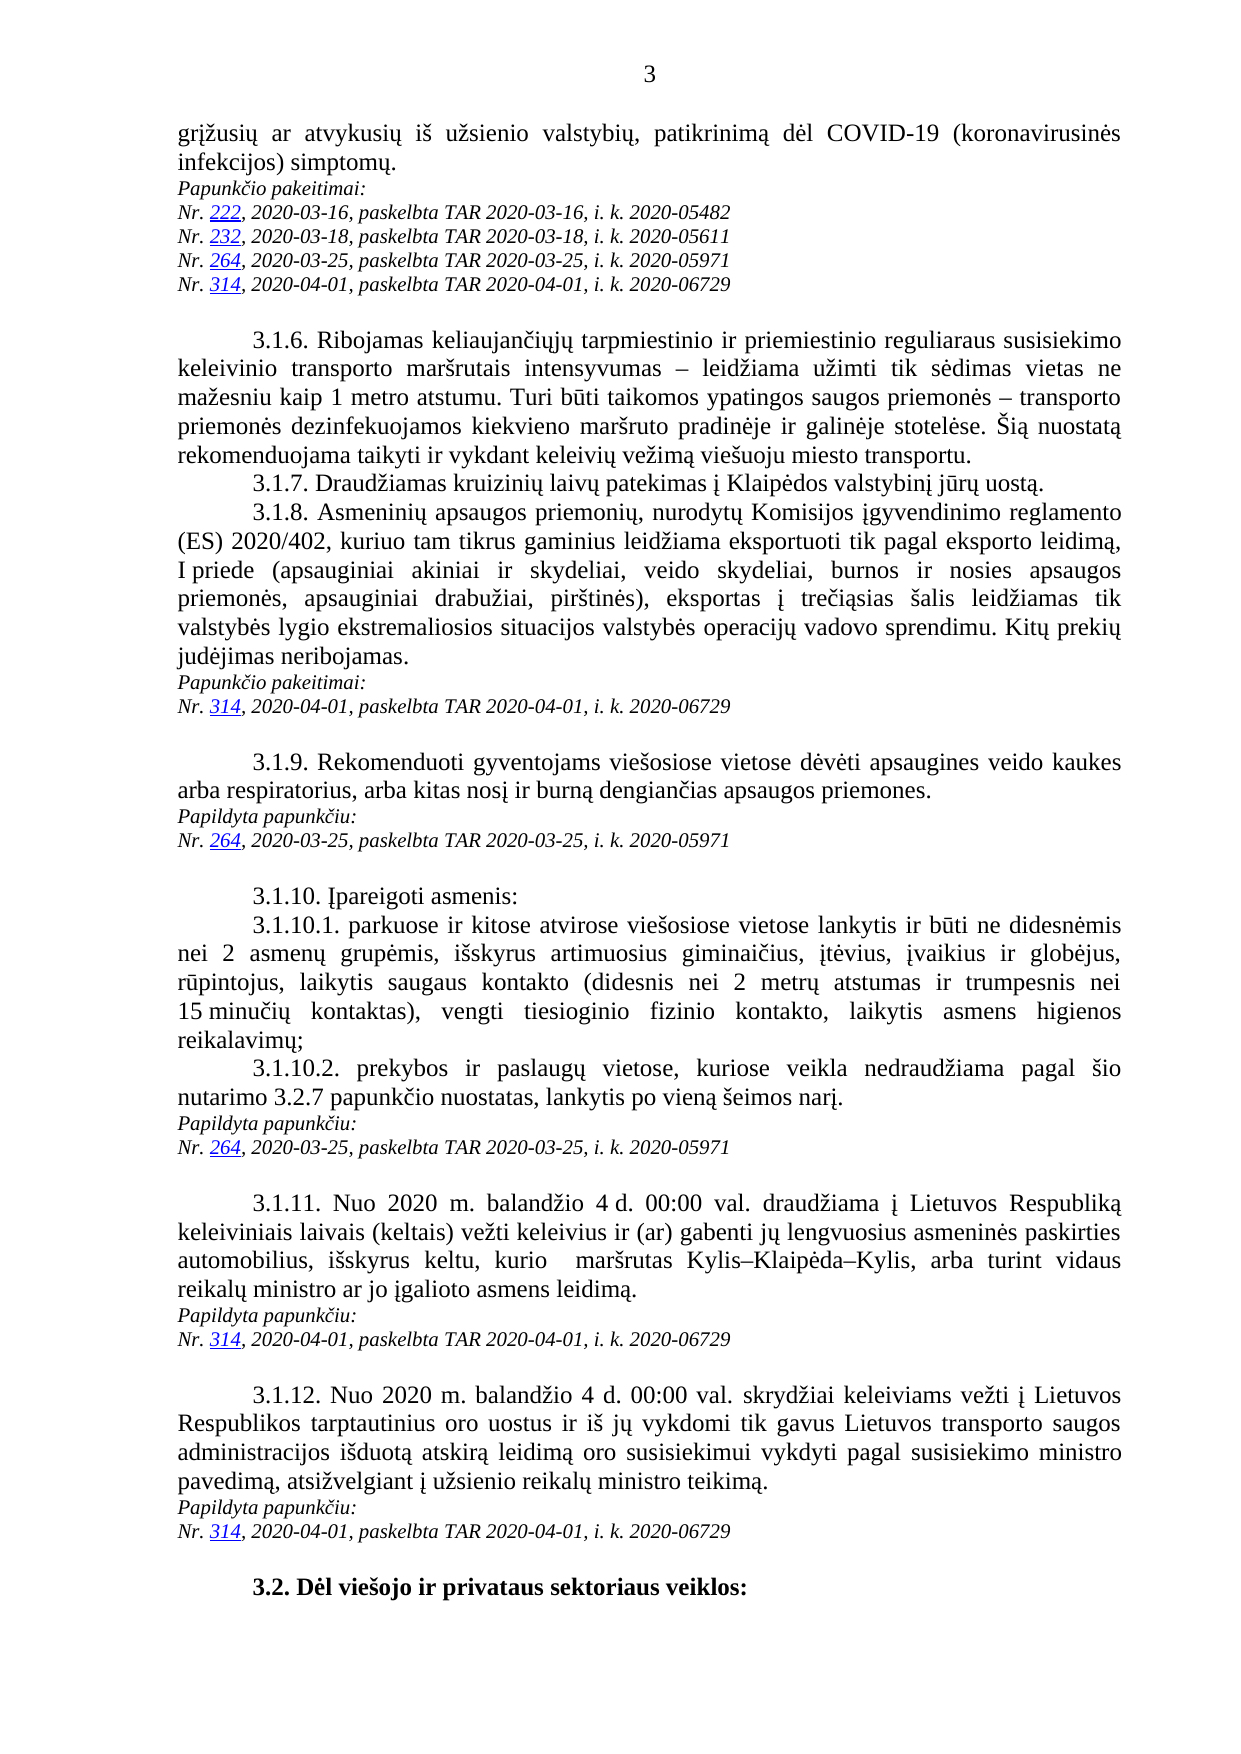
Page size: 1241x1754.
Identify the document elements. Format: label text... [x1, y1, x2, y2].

text 3.1.11. Nuo 2020 m. balandžio 4 d. 00:00 val. draudžiama į Lietuvos Respubliką keleiviniais laivais (keltais) vežti keleivius ir (ar) gabenti jų lengvuosius asmeninės paskirties automobilius, išskyrus keltu, kurio maršrutas Kylis–Klaipėda–Kylis, arba turint vidaus reikalų ministro ar jo įgalioto asmens leidimą. [177, 1188, 1122, 1303]
text 3.1.9. Rekomenduoti gyventojams viešosiose vietose dėvėti apsaugines veido kaukes arba respiratorius, arba kitas nosį ir burną dengiančias apsaugos priemones. [177, 747, 1122, 804]
text Nr. 314, 2020-04-01, paskelbta TAR 2020-04-01, i. k. 2020-06729 [177, 1519, 1122, 1543]
text 3.1.12. Nuo 2020 m. balandžio 4 d. 00:00 val. skrydžiai keleiviams vežti į Lietuvos Respublikos tarptautinius oro uostus ir iš jų vykdomi tik gavus Lietuvos transporto saugos administracijos išduotą atskirą leidimą oro susisiekimui vykdyti pagal susisiekimo ministro pavedimą, atsižvelgiant į užsienio reikalų ministro teikimą. [177, 1380, 1122, 1495]
text Papildyta papunkčiu: [177, 1495, 1122, 1519]
text Nr. 232, 2020-03-18, paskelbta TAR 2020-03-18, i. k. 2020-05611 [177, 224, 1122, 248]
text Nr. 222, 2020-03-16, paskelbta TAR 2020-03-16, i. k. 2020-05482 [177, 200, 1122, 224]
text Papildyta papunkčiu: [177, 804, 1122, 828]
text Nr. 264, 2020-03-25, paskelbta TAR 2020-03-25, i. k. 2020-05971 [177, 1135, 1122, 1159]
text Nr. 314, 2020-04-01, paskelbta TAR 2020-04-01, i. k. 2020-06729 [177, 694, 1122, 718]
text 3.1.8. Asmeninių apsaugos priemonių, nurodytų Komisijos įgyvendinimo reglamento (ES) 2020/402, kuriuo tam tikrus gaminius leidžiama eksportuoti tik pagal eksporto leidimą, I priede (apsauginiai akiniai ir skydeliai, veido skydeliai, burnos ir nosies apsaugos priemonės, apsauginiai drabužiai, pirštinės), eksportas į trečiąsias šalis leidžiamas tik valstybės lygio ekstremaliosios situacijos valstybės operacijų vadovo sprendimu. Kitų prekių judėjimas neribojamas. [177, 497, 1122, 670]
text 3.2. Dėl viešojo ir privataus sektoriaus veiklos: [177, 1572, 1122, 1601]
text 3.1.10. Įpareigoti asmenis: [177, 881, 1122, 910]
text 3.1.10.1. parkuose ir kitose atvirose viešosiose vietose lankytis ir būti ne didesnėmis nei 2 asmenų grupėmis, išskyrus artimuosius giminaičius, įtėvius, įvaikius ir globėjus, rūpintojus, laikytis saugaus kontakto (didesnis nei 2 metrų atstumas ir trumpesnis nei 15 minučių kontaktas), vengti tiesioginio fizinio kontakto, laikytis asmens higienos reikalavimų; [177, 910, 1122, 1053]
text Papunkčio pakeitimai: [177, 176, 1122, 200]
text grįžusių ar atvykusių iš užsienio valstybių, patikrinimą dėl COVID-19 (koronavirusinės infekcijos) simptomų. [177, 118, 1122, 176]
text Nr. 264, 2020-03-25, paskelbta TAR 2020-03-25, i. k. 2020-05971 [177, 828, 1122, 852]
text 3.1.10.2. prekybos ir paslaugų vietose, kuriose veikla nedraudžiama pagal šio nutarimo 3.2.7 papunkčio nuostatas, lankytis po vieną šeimos narį. [177, 1053, 1122, 1111]
text Papildyta papunkčiu: [177, 1303, 1122, 1327]
text Papunkčio pakeitimai: [177, 670, 1122, 694]
text Nr. 314, 2020-04-01, paskelbta TAR 2020-04-01, i. k. 2020-06729 [177, 272, 1122, 296]
text 3.1.7. Draudžiamas kruizinių laivų patekimas į Klaipėdos valstybinį jūrų uostą. [177, 468, 1122, 497]
text Nr. 314, 2020-04-01, paskelbta TAR 2020-04-01, i. k. 2020-06729 [177, 1327, 1122, 1351]
text Nr. 264, 2020-03-25, paskelbta TAR 2020-03-25, i. k. 2020-05971 [177, 248, 1122, 272]
text Papildyta papunkčiu: [177, 1111, 1122, 1135]
text 3.1.6. Ribojamas keliaujančiųjų tarpmiestinio ir priemiestinio reguliaraus susisiekimo keleivinio transporto maršrutais intensyvumas – leidžiama užimti tik sėdimas vietas ne mažesniu kaip 1 metro atstumu. Turi būti taikomos ypatingos saugos priemonės – transporto priemonės dezinfekuojamos kiekvieno maršruto pradinėje ir galinėje stotelėse. Šią nuostatą rekomenduojama taikyti ir vykdant keleivių vežimą viešuoju miesto transportu. [177, 325, 1122, 468]
